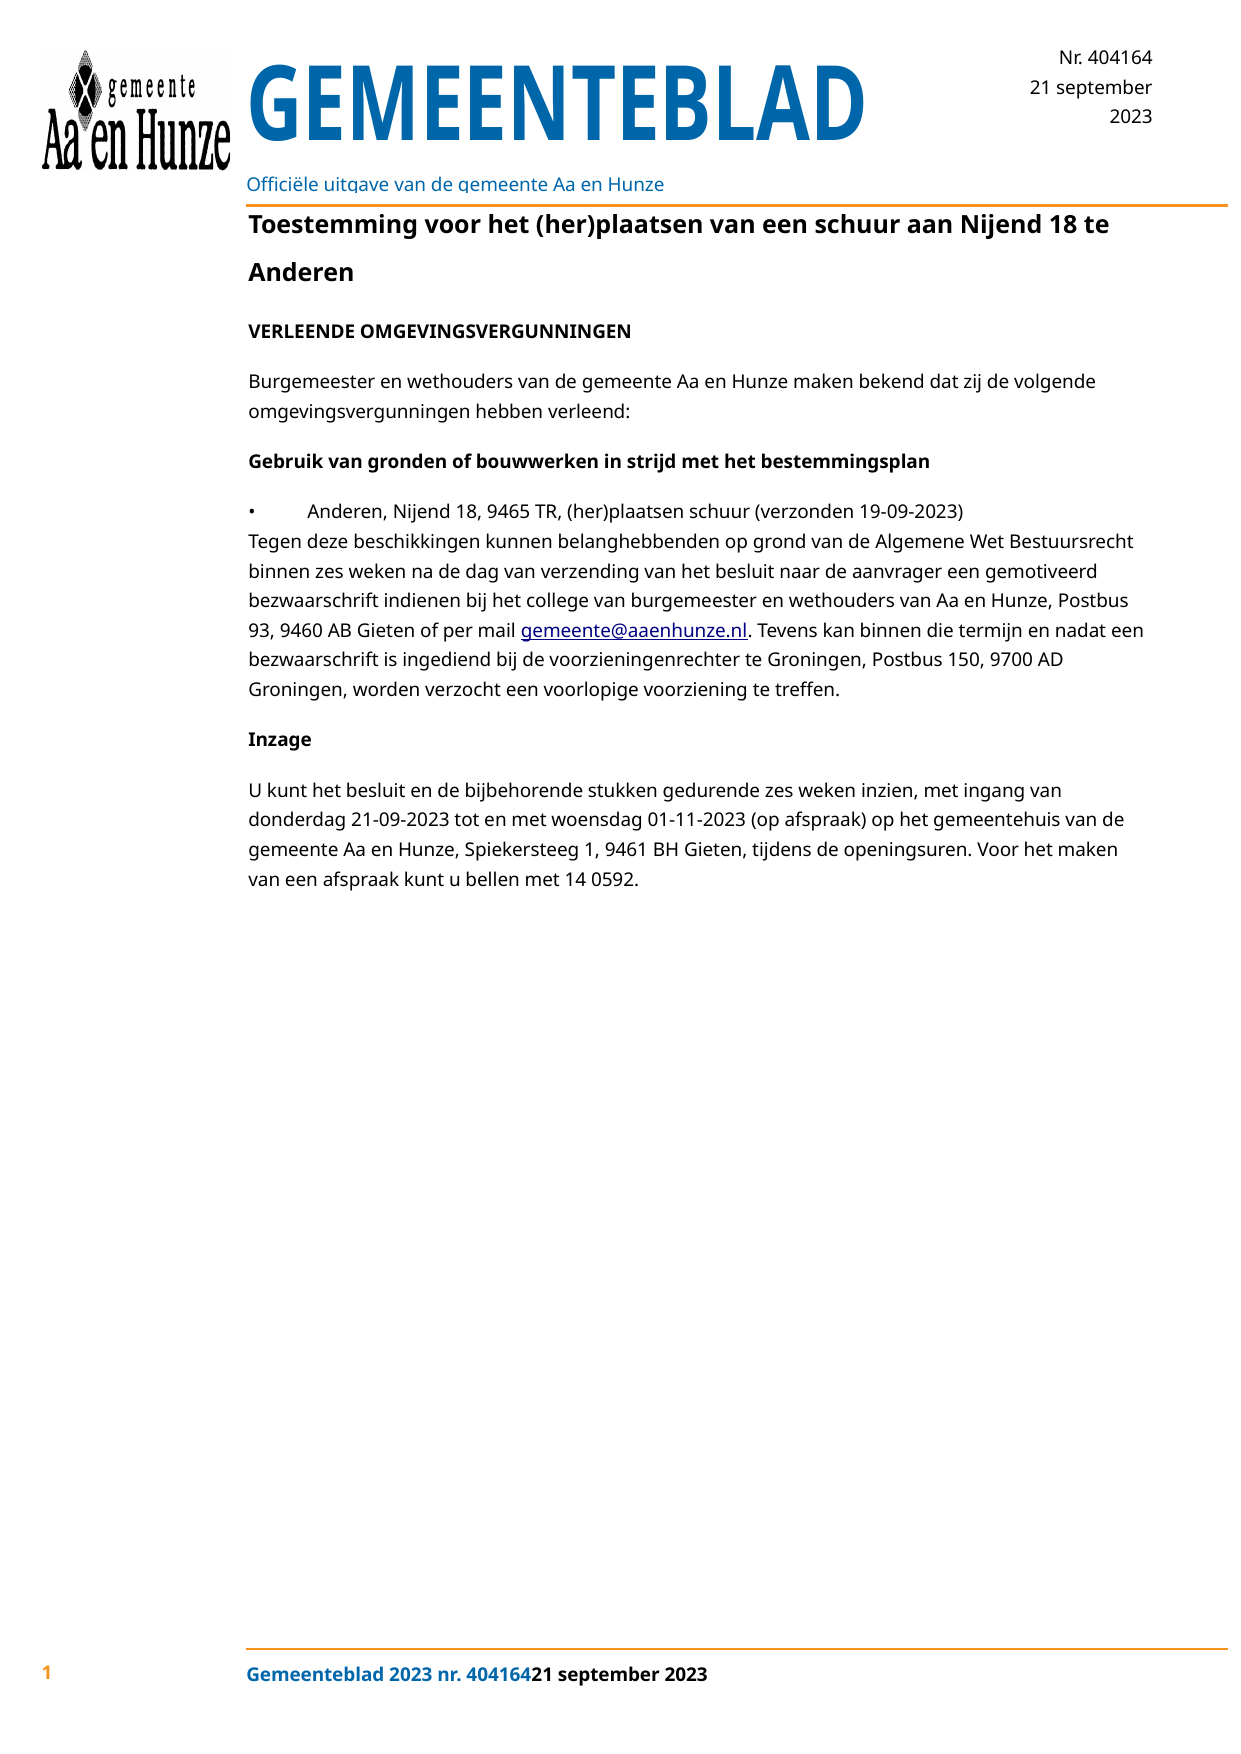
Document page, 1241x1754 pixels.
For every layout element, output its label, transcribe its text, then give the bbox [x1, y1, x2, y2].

text Toestemming voor het (her)plaatsen van een schuur aan Nijend 18 te Anderen [248, 207, 1152, 288]
text Burgemeester en wethouders van de gemeente Aa en Hunze maken bekend dat zij de volgende omgevingsvergunningen hebben verleend: [248, 368, 1152, 424]
list Anderen, Nijend 18, 9465 TR, (her)plaatsen schuur (verzonden 19-09-2023) [248, 499, 1152, 524]
text U kunt het besluit en de bijbehorende stukken gedurende zes weken inzien, met ingang van donderdag 21-09-2023 tot en met woensdag 01-11-2023 (op afspraak) op het gemeentehuis van de gemeente Aa en Hunze, Spiekersteeg 1, 9461 BH Gieten, tijdens de openingsuren. Voor het maken van een afspraak kunt u bellen met 14 0592. [248, 777, 1152, 892]
picture [41, 47, 231, 172]
text Tegen deze beschikkingen kunnen belanghebbenden op grond van de Algemene Wet Bestuursrecht binnen zes weken na de dag van verzending van het besluit naar de aanvrager een gemotiveerd bezwaarschrift indienen bij het college van burgemeester en wethouders van Aa en Hunze, Postbus 93, 9460 AB Gieten of per mail gemeente@aaenhunze.nl. Tevens kan binnen die termijn en nadat een bezwaarschrift is ingediend bij de voorzieningenrechter te Groningen, Postbus 150, 9700 AD Groningen, worden verzocht een voorlopige voorziening te treffen. [248, 528, 1152, 702]
text VERLEENDE OMGEVINGSVERGUNNINGEN [248, 318, 1152, 344]
text Gebruik van gronden of bouwwerken in strijd met het bestemmingsplan [248, 448, 1152, 474]
text Inzage [248, 727, 1152, 752]
